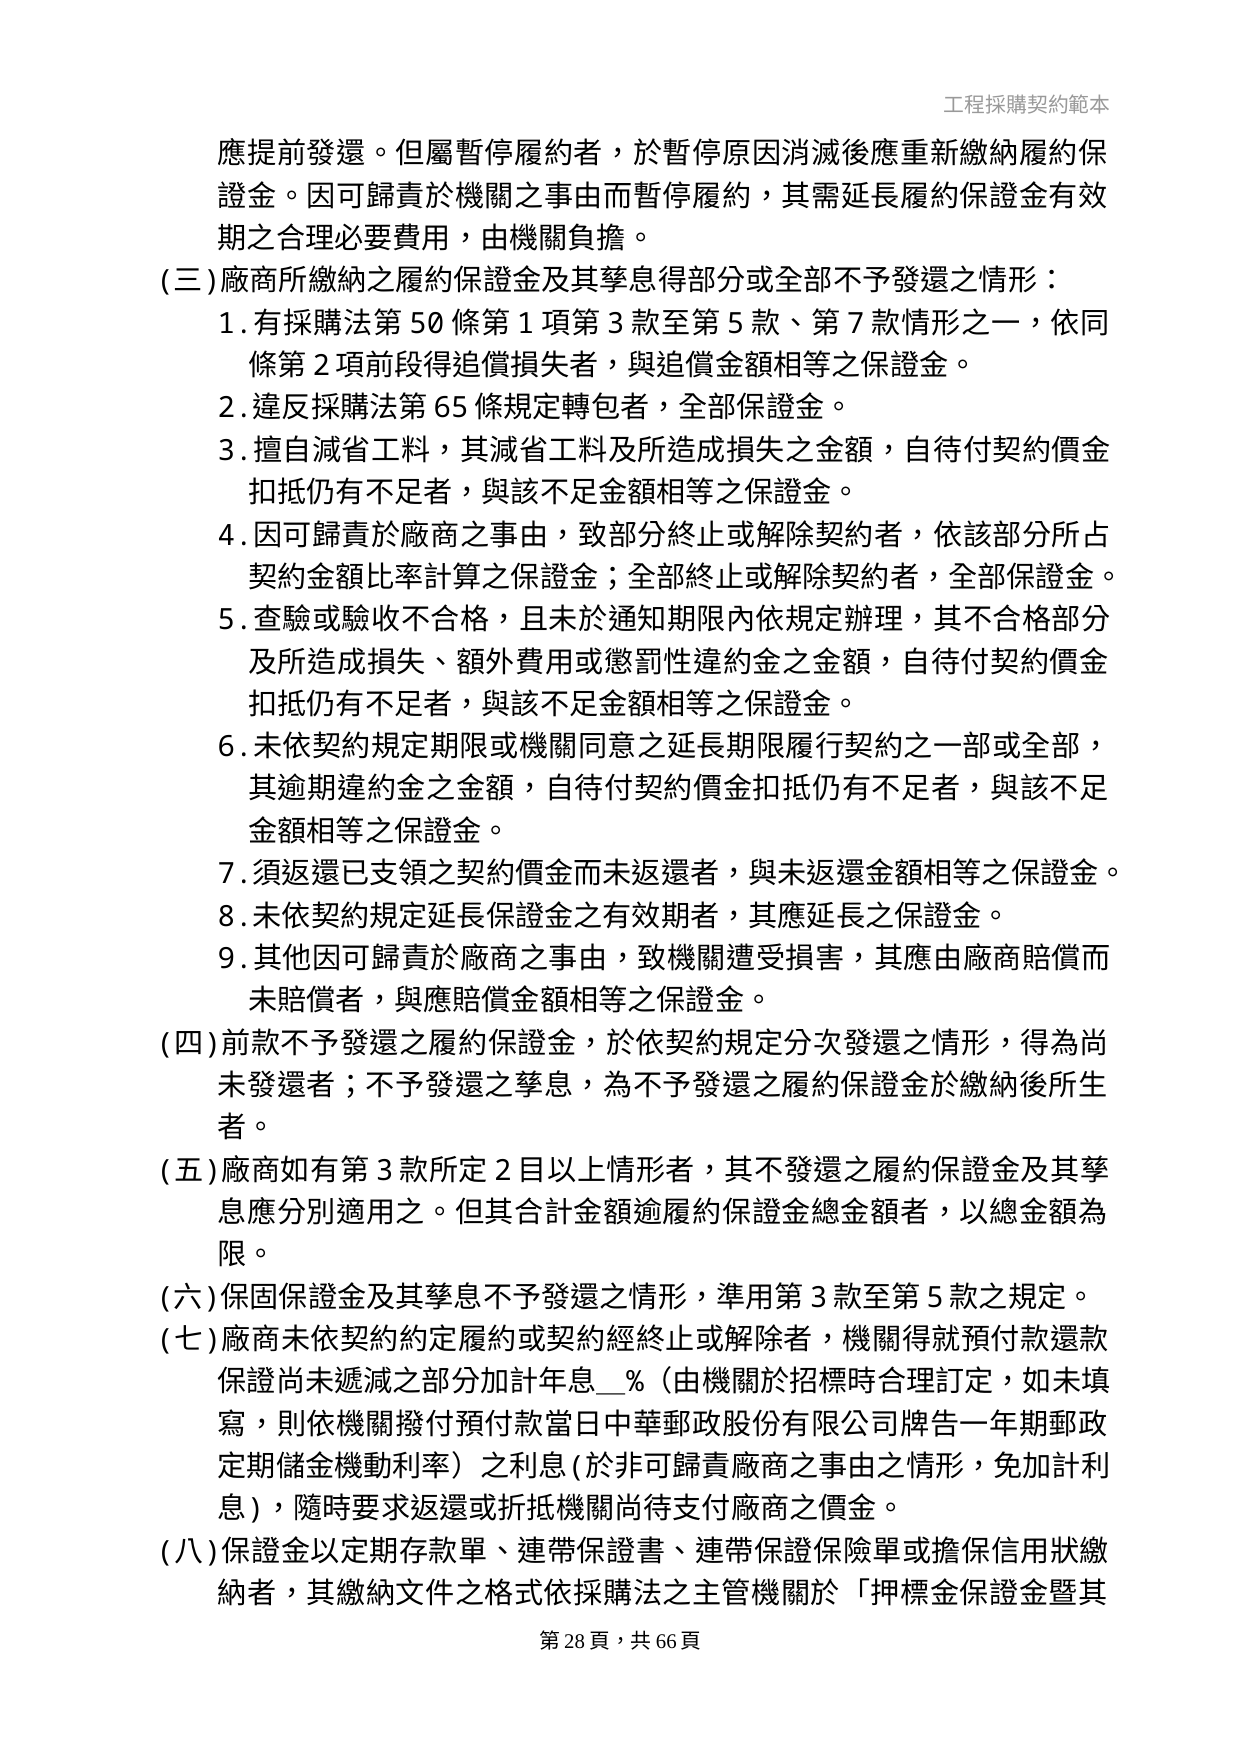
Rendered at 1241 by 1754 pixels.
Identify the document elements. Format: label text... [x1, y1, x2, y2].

text (七)廠商未依契約約定履約或契約經終止或解除者，機關得就預付款還款保證尚未遞減之部分加計年息＿%（由機關於招標時合理訂定，如未填寫，則依機關撥付預付款當日中華郵政股份有限公司牌告一年期郵政定期儲金機動利率）之利息(於非可歸責廠商之事由之情形，免加計利息)，隨時要求返還或折抵機關尚待支付廠商之價金。 [156, 1316, 1110, 1527]
text (八)保證金以定期存款單、連帶保證書、連帶保證保險單或擔保信用狀繳納者，其繳納文件之格式依採購法之主管機關於「押標金保證金暨其 [156, 1527, 1110, 1612]
text 應提前發還。但屬暫停履約者，於暫停原因消滅後應重新繳納履約保證金。因可歸責於機關之事由而暫停履約，其需延長履約保證金有效期之合理必要費用，由機關負擔。 [156, 130, 1110, 257]
text (三)廠商所繳納之履約保證金及其孳息得部分或全部不予發還之情形： [156, 257, 1110, 299]
text 2.違反採購法第65條規定轉包者，全部保證金。 [217, 384, 1110, 426]
text 5.查驗或驗收不合格，且未於通知期限內依規定辦理，其不合格部分及所造成損失、額外費用或懲罰性違約金之金額，自待付契約價金扣抵仍有不足者，與該不足金額相等之保證金。 [217, 596, 1110, 723]
text (四)前款不予發還之履約保證金，於依契約規定分次發還之情形，得為尚未發還者；不予發還之孳息，為不予發還之履約保證金於繳納後所生者。 [156, 1019, 1110, 1146]
text (六)保固保證金及其孳息不予發還之情形，準用第3款至第5款之規定。 [156, 1273, 1110, 1316]
text 9.其他因可歸責於廠商之事由，致機關遭受損害，其應由廠商賠償而未賠償者，與應賠償金額相等之保證金。 [217, 934, 1110, 1019]
text (五)廠商如有第3款所定2目以上情形者，其不發還之履約保證金及其孳息應分別適用之。但其合計金額逾履約保證金總金額者，以總金額為限。 [156, 1146, 1110, 1273]
text 6.未依契約規定期限或機關同意之延長期限履行契約之一部或全部，其逾期違約金之金額，自待付契約價金扣抵仍有不足者，與該不足金額相等之保證金。 [217, 723, 1110, 850]
text 4.因可歸責於廠商之事由，致部分終止或解除契約者，依該部分所占契約金額比率計算之保證金；全部終止或解除契約者，全部保證金。 [217, 511, 1110, 596]
text 8.未依契約規定延長保證金之有效期者，其應延長之保證金。 [217, 892, 1110, 934]
text 7.須返還已支領之契約價金而未返還者，與未返還金額相等之保證金。 [217, 850, 1110, 892]
text 3.擅自減省工料，其減省工料及所造成損失之金額，自待付契約價金扣抵仍有不足者，與該不足金額相等之保證金。 [217, 426, 1110, 511]
text 1.有採購法第50條第1項第3款至第5款、第7款情形之一，依同條第2項前段得追償損失者，與追償金額相等之保證金。 [217, 299, 1110, 384]
